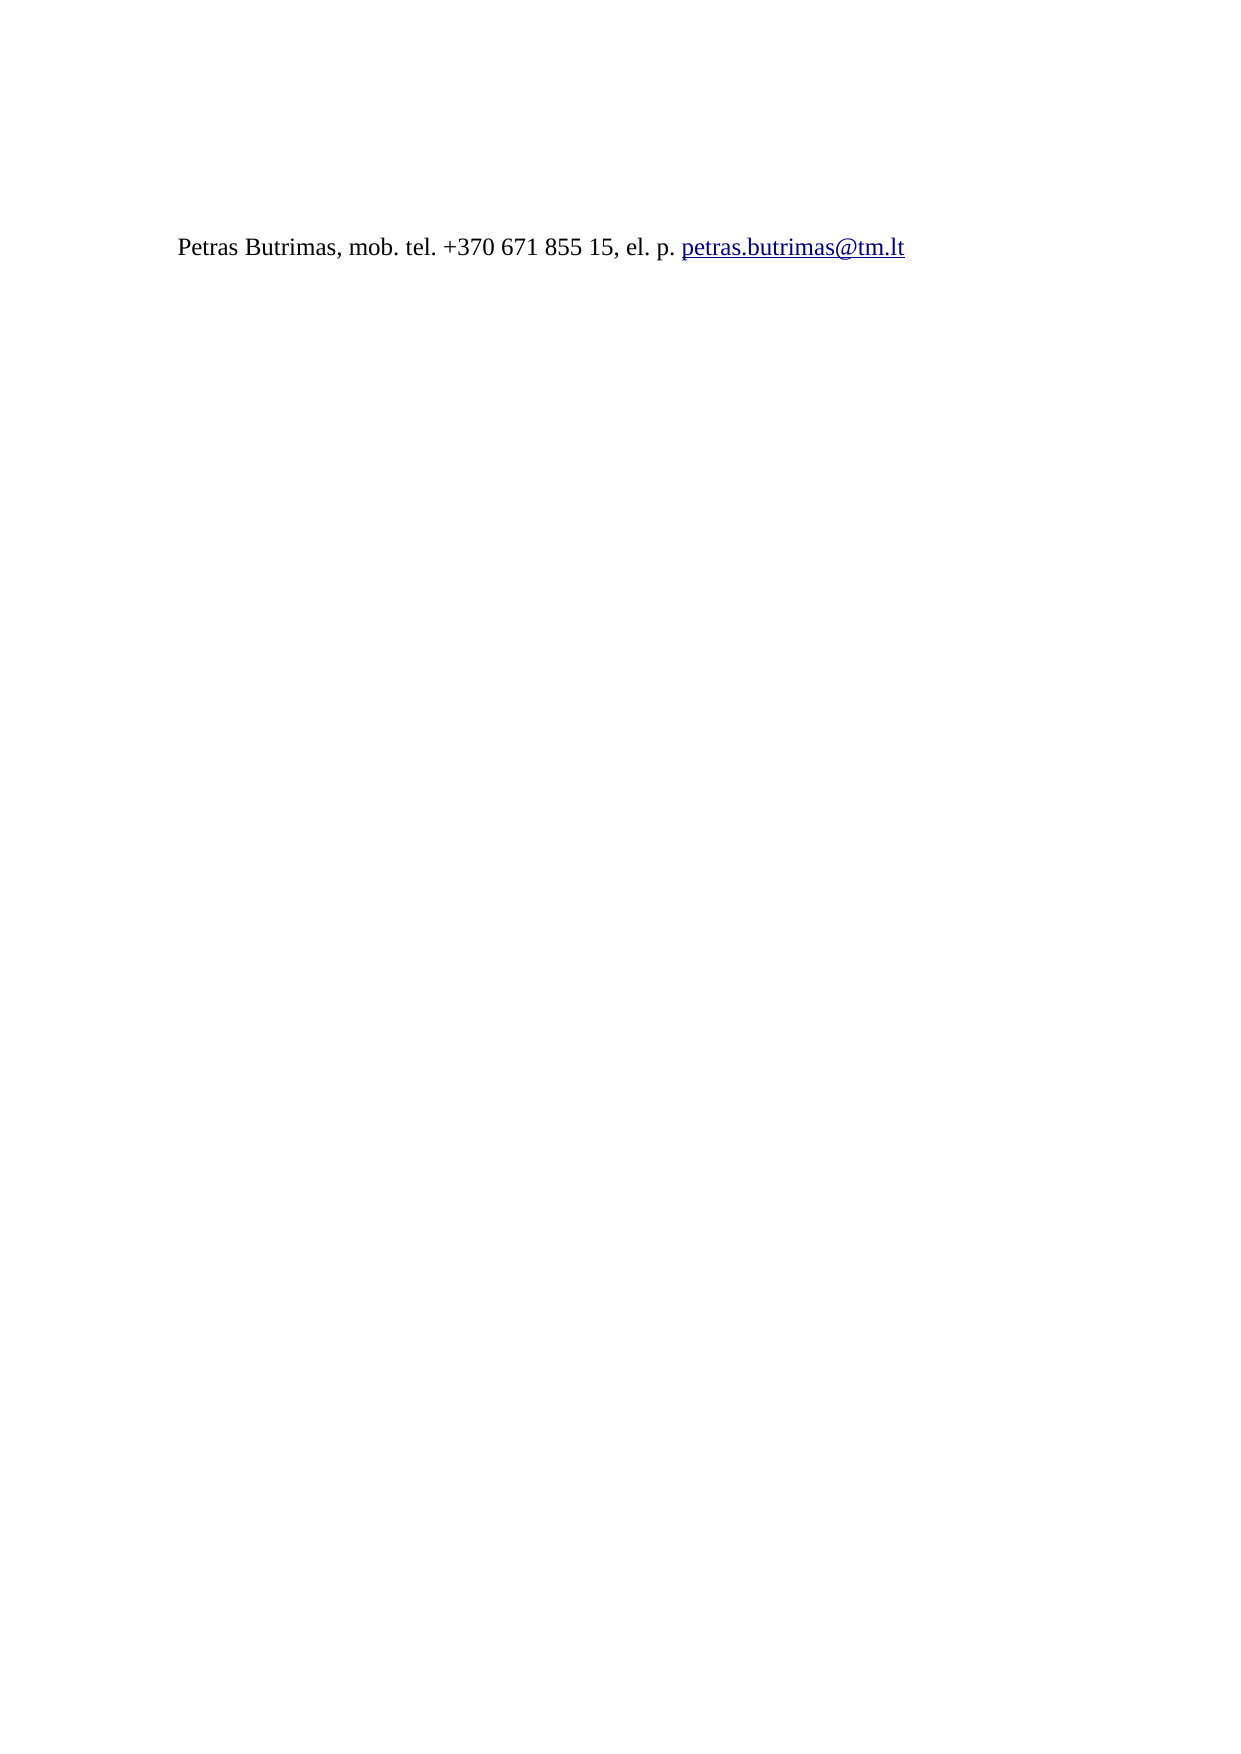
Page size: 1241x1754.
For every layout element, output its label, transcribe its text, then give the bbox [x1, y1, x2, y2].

text Petras Butrimas, mob. tel. +370 671 855 15, el. p. petras.butrimas@tm.lt [177, 232, 1163, 261]
